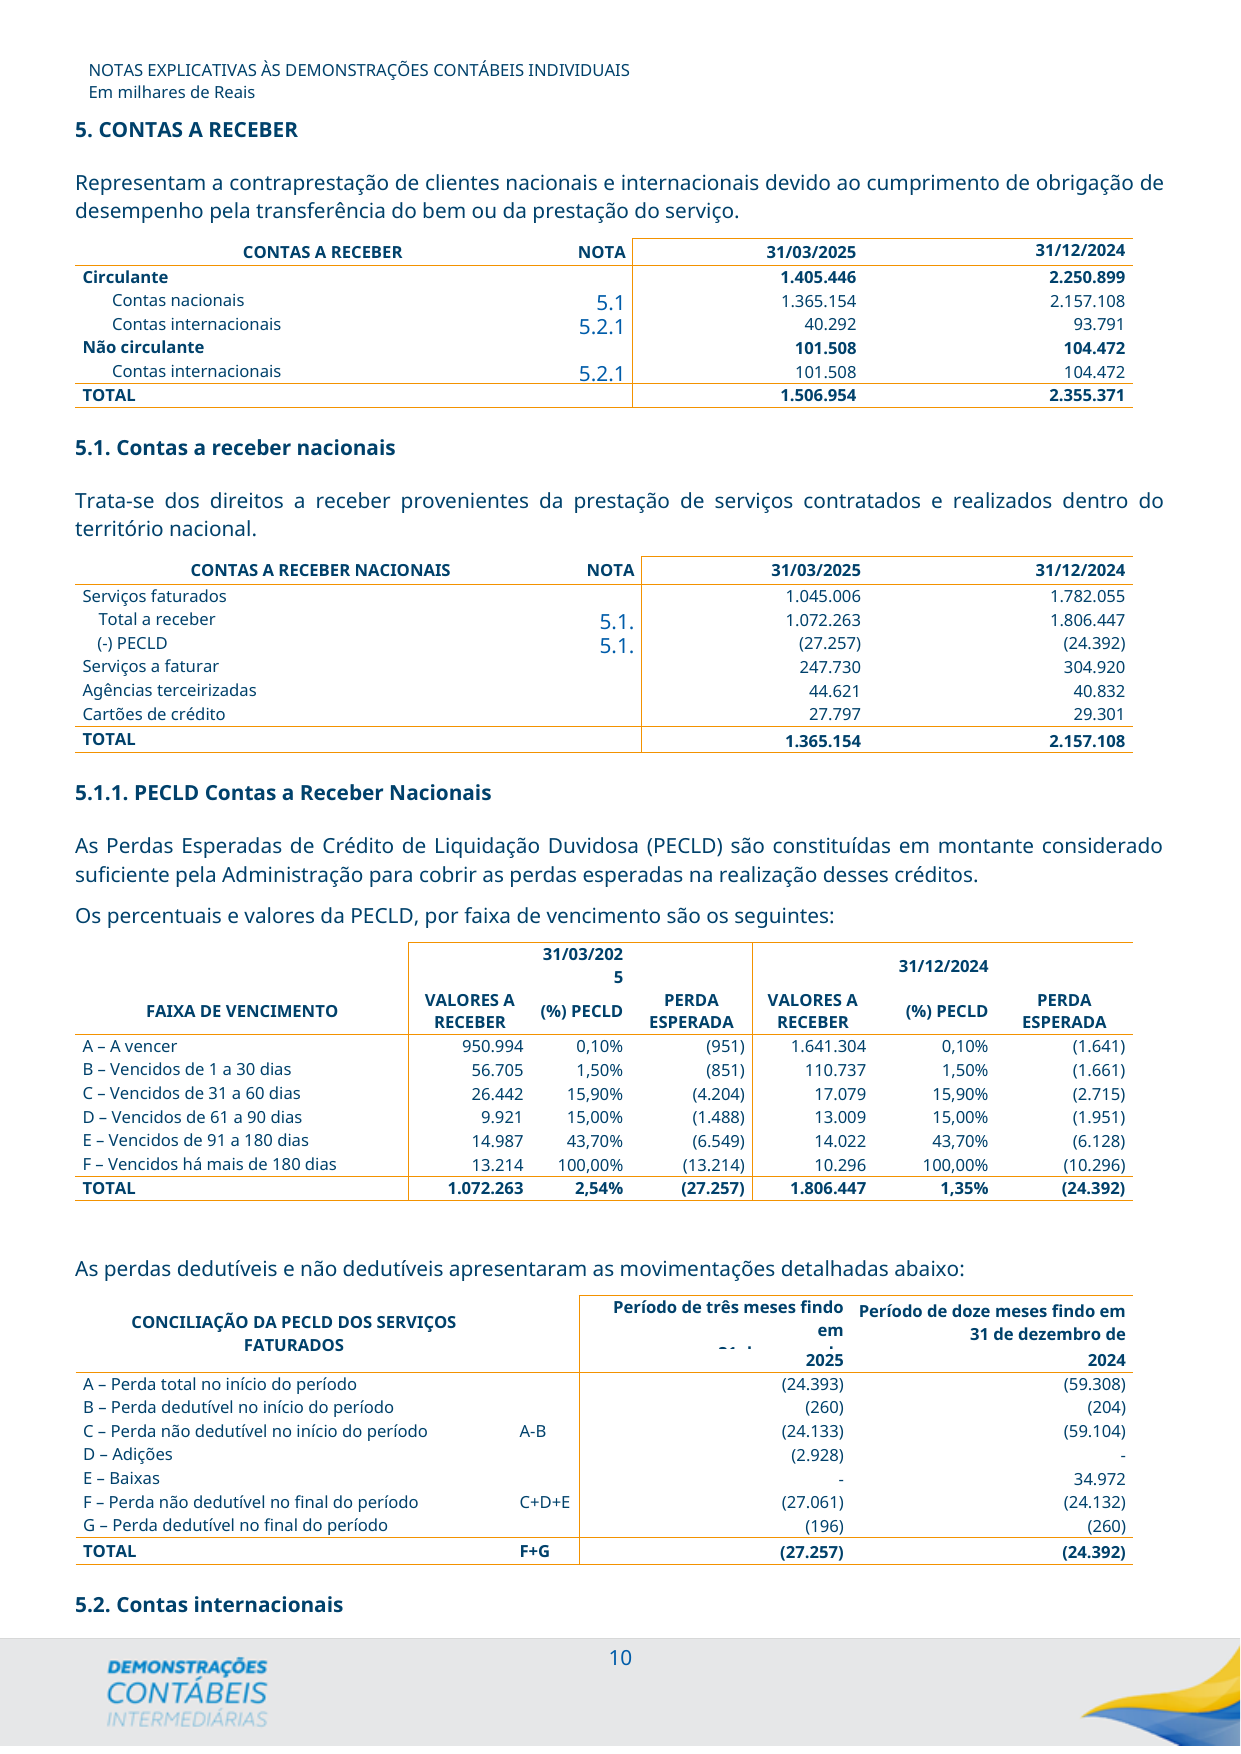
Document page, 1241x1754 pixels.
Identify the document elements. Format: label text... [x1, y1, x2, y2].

table_cell (204) [851, 1395, 1133, 1419]
table_cell Agências terceirizadas [75, 678, 566, 702]
table_cell G – Perda dedutível no final do período [76, 1514, 512, 1537]
table_cell PERDA ESPERADA [630, 989, 752, 1034]
table_cell C+D+E [512, 1490, 579, 1513]
table_cell 44.621 [642, 678, 868, 702]
table_cell 13.009 [753, 1105, 873, 1128]
table_cell - [580, 1466, 851, 1490]
picture [0, 1637, 1241, 1746]
table_cell 101.508 [633, 359, 864, 383]
table_cell (2.715) [996, 1081, 1132, 1105]
table_cell (2.928) [580, 1443, 851, 1466]
table_cell 5.2.1 [570, 312, 632, 336]
table_cell D – Vencidos de 61 a 90 dias [75, 1105, 408, 1128]
table_cell [512, 1373, 579, 1395]
table_cell 104.472 [864, 359, 1132, 383]
table_cell 1.641.304 [753, 1035, 873, 1058]
table_cell Cartões de crédito [75, 702, 566, 726]
table_cell 1.365.154 [642, 727, 868, 752]
table_cell (6.128) [996, 1129, 1132, 1152]
table_cell 2024 [851, 1348, 1133, 1372]
table_cell 15,00% [874, 1105, 996, 1128]
table_cell F – Vencidos há mais de 180 dias [75, 1152, 408, 1176]
table_cell 93.791 [864, 312, 1132, 336]
table_cell 26.442 [409, 1081, 531, 1105]
table_cell (-) PECLD [75, 631, 566, 655]
table_cell (24.392) [868, 631, 1132, 655]
table_cell (27.061) [580, 1490, 851, 1513]
table_cell 1.072.263 [642, 608, 868, 631]
table_header [409, 943, 531, 988]
table_cell 101.508 [633, 336, 864, 359]
table_cell 1.405.446 [633, 266, 864, 288]
table_cell A – A vencer [75, 1035, 408, 1058]
text Representam a contraprestação de clientes nacionais e internacionais devido ao cumprimento de obrigação de desempenho pela transferência do bem ou da prestação do serviço. [75, 168, 1165, 225]
table_cell [570, 266, 632, 288]
table_cell 15,90% [531, 1081, 630, 1105]
table_cell 1.506.954 [633, 384, 864, 407]
table_cell 34.972 [851, 1466, 1133, 1490]
table_cell [570, 384, 632, 407]
table_cell VALORES A RECEBER [753, 989, 873, 1034]
table_cell [512, 1443, 579, 1466]
table_cell - [851, 1443, 1133, 1466]
table_cell (27.257) [630, 1177, 752, 1199]
table_cell 100,00% [531, 1152, 630, 1176]
table_cell 110.737 [753, 1058, 873, 1081]
table_cell Total a receber [75, 608, 566, 631]
table_cell C – Perda não dedutível no início do período [76, 1419, 512, 1442]
table_cell (24.132) [851, 1490, 1133, 1513]
table_header 31/03/2025 [531, 943, 630, 988]
table_cell 1,50% [874, 1058, 996, 1081]
table_cell (1.661) [996, 1058, 1132, 1081]
table_cell VALORES A RECEBER [409, 989, 531, 1034]
table_cell Contas internacionais [75, 359, 570, 383]
table_cell 9.921 [409, 1105, 531, 1128]
table_cell 2.355.371 [864, 384, 1132, 407]
table_cell D – Adições [76, 1443, 512, 1466]
text Os percentuais e valores da PECLD, por faixa de vencimento são os seguintes: [75, 901, 1165, 929]
table_cell 104.472 [864, 336, 1132, 359]
table_cell (%) PECLD [531, 989, 630, 1034]
table_header NOTA [566, 556, 641, 584]
table_cell 950.994 [409, 1035, 531, 1058]
table_cell (27.257) [580, 1538, 851, 1564]
table_cell 1.072.263 [409, 1177, 531, 1199]
table_cell (59.104) [851, 1419, 1133, 1442]
table_cell 100,00% [874, 1152, 996, 1176]
table_cell 0,10% [531, 1035, 630, 1058]
table_cell A-B [512, 1419, 579, 1442]
table_cell (4.204) [630, 1081, 752, 1105]
table_cell 5.2.1 [570, 359, 632, 383]
table_cell F – Perda não dedutível no final do período [76, 1490, 512, 1513]
subtitle Contas internacionais [75, 1590, 1165, 1618]
table_header CONTAS A RECEBER [75, 238, 570, 265]
table_cell [512, 1348, 579, 1372]
table_cell E – Baixas [76, 1466, 512, 1490]
table_cell C – Vencidos de 31 a 60 dias [75, 1081, 408, 1105]
table_header [753, 943, 873, 988]
table_cell TOTAL [75, 384, 570, 407]
subtitle Contas a receber nacionais [75, 433, 1165, 461]
table_cell 15,90% [874, 1081, 996, 1105]
table_cell 304.920 [868, 655, 1132, 678]
table_cell F+G [512, 1538, 579, 1564]
table_cell FAIXA DE VENCIMENTO [75, 989, 408, 1034]
table_cell 1.806.447 [753, 1177, 873, 1199]
table_cell 56.705 [409, 1058, 531, 1081]
table_cell [512, 1395, 579, 1419]
table_cell (196) [580, 1514, 851, 1537]
table_cell (24.133) [580, 1419, 851, 1442]
table_cell 5.1 [570, 289, 632, 312]
table_cell Não circulante [75, 336, 570, 359]
table_cell 1,35% [874, 1177, 996, 1199]
table_cell 29.301 [868, 702, 1132, 726]
table_header NOTA [570, 238, 632, 265]
table_cell 14.987 [409, 1129, 531, 1152]
table_cell (1.641) [996, 1035, 1132, 1058]
table_cell (1.488) [630, 1105, 752, 1128]
table_cell (24.393) [580, 1373, 851, 1395]
text As perdas dedutíveis e não dedutíveis apresentaram as movimentações detalhadas abaixo: [75, 1254, 1165, 1282]
table_cell Contas nacionais [75, 289, 570, 312]
table_cell [570, 336, 632, 359]
table_cell 17.079 [753, 1081, 873, 1105]
table_cell (27.257) [642, 631, 868, 655]
table_cell TOTAL [75, 1177, 408, 1199]
table_cell A – Perda total no início do período [76, 1373, 512, 1395]
table_cell Circulante [75, 266, 570, 288]
text As Perdas Esperadas de Crédito de Liquidação Duvidosa (PECLD) são constituídas em montante considerado suficiente pela Administração para cobrir as perdas esperadas na realização desses créditos. [75, 832, 1165, 888]
table_cell 1,50% [531, 1058, 630, 1081]
table_cell Serviços faturados [75, 585, 566, 607]
table_cell 43,70% [874, 1129, 996, 1152]
table_cell (1.951) [996, 1105, 1132, 1128]
table_cell 40.832 [868, 678, 1132, 702]
table_header 31/12/2024 [868, 557, 1132, 584]
table_cell 2,54% [531, 1177, 630, 1199]
table_cell (%) PECLD [874, 989, 996, 1034]
table_cell 1.782.055 [868, 585, 1132, 607]
table_cell [566, 585, 641, 607]
table_header CONCILIAÇÃO DA PECLD DOS SERVIÇOS FATURADOS [76, 1295, 512, 1372]
table_cell TOTAL [75, 727, 566, 752]
table_cell 5.1.1 [566, 608, 641, 631]
table_cell (260) [851, 1514, 1133, 1537]
table_cell [566, 655, 641, 678]
table_header [630, 943, 752, 988]
text Trata-se dos direitos a receber provenientes da prestação de serviços contratados e realizados dentro do território nacional. [75, 486, 1165, 543]
table_cell Serviços a faturar [75, 655, 566, 678]
table_cell (59.308) [851, 1373, 1133, 1395]
table_cell 40.292 [633, 312, 864, 336]
table_header 31/03/2025 [642, 557, 868, 584]
table_header Período de três meses findo em 31 de março de [580, 1296, 851, 1348]
table_header [512, 1295, 579, 1348]
table_header 31/12/2024 [864, 239, 1132, 265]
table_cell TOTAL [76, 1538, 512, 1564]
table_cell (6.549) [630, 1129, 752, 1152]
table_cell 10.296 [753, 1152, 873, 1176]
table_header Período de doze meses findo em 31 de dezembro de [851, 1296, 1133, 1348]
table_cell 43,70% [531, 1129, 630, 1152]
table_cell (10.296) [996, 1152, 1132, 1176]
table_cell (24.392) [996, 1177, 1132, 1199]
table_cell 1.365.154 [633, 289, 864, 312]
table_cell B – Perda dedutível no início do período [76, 1395, 512, 1419]
table_cell B – Vencidos de 1 a 30 dias [75, 1058, 408, 1081]
table_cell E – Vencidos de 91 a 180 dias [75, 1129, 408, 1152]
table_cell 1.045.006 [642, 585, 868, 607]
table_cell [566, 727, 641, 752]
table_cell (951) [630, 1035, 752, 1058]
table_cell 14.022 [753, 1129, 873, 1152]
table_cell 1.806.447 [868, 608, 1132, 631]
table_cell 2.250.899 [864, 266, 1132, 288]
table_header CONTAS A RECEBER NACIONAIS [75, 556, 566, 584]
table_header [75, 942, 408, 988]
table_header 31/12/2024 [874, 943, 996, 988]
table_cell Contas internacionais [75, 312, 570, 336]
table_cell 0,10% [874, 1035, 996, 1058]
table_cell 15,00% [531, 1105, 630, 1128]
table_cell (851) [630, 1058, 752, 1081]
table_cell [566, 678, 641, 702]
table_cell 2.157.108 [864, 289, 1132, 312]
table_cell 27.797 [642, 702, 868, 726]
table_cell 2.157.108 [868, 727, 1132, 752]
subtitle PECLD Contas a Receber Nacionais [75, 778, 1165, 807]
table_cell 5.1.1 [566, 631, 641, 655]
table_cell (260) [580, 1395, 851, 1419]
table_cell (24.392) [851, 1538, 1133, 1564]
table_cell [566, 702, 641, 726]
table_cell 247.730 [642, 655, 868, 678]
table_cell PERDA ESPERADA [996, 989, 1132, 1034]
table_cell [512, 1514, 579, 1537]
table_cell 2025 [580, 1348, 851, 1372]
table_cell 13.214 [409, 1152, 531, 1176]
subtitle CONTAS A RECEBER [75, 115, 1165, 143]
table_cell [512, 1466, 579, 1490]
table_header 31/03/2025 [633, 239, 864, 265]
table_cell (13.214) [630, 1152, 752, 1176]
table_header [996, 943, 1132, 988]
